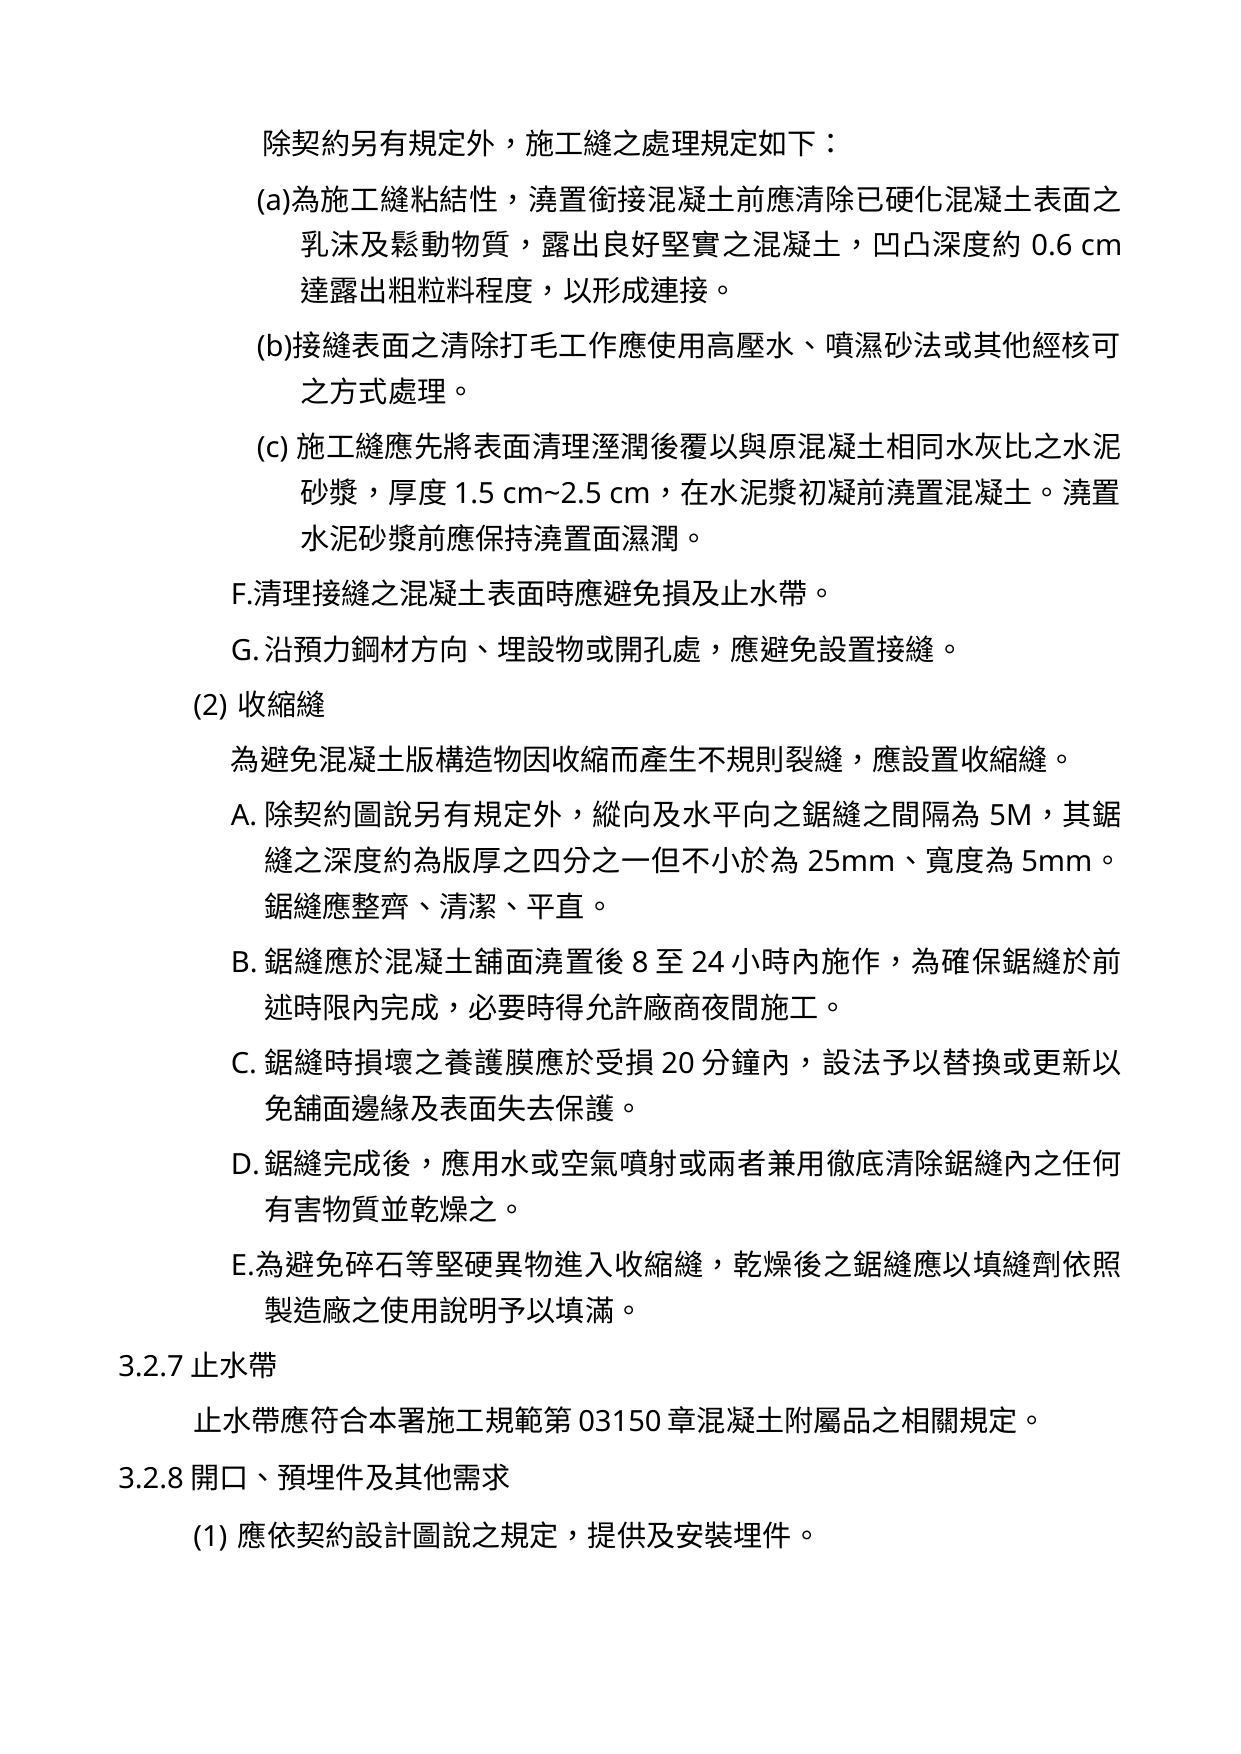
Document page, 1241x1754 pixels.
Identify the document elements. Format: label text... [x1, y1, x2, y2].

subtitle 3.2.7止水帶 [118, 1340, 1122, 1386]
subtitle B. 鋸縫應於混凝土舖面澆置後8至24小時內施作，為確保鋸縫於前述時限內完成，必要時得允許廠商夜間施工。 [231, 936, 1122, 1027]
subtitle (2) 收縮縫 [193, 678, 1122, 724]
subtitle 除契約另有規定外，施工縫之處理規定如下： [261, 118, 1122, 164]
subtitle G. 沿預力鋼材方向、埋設物或開孔處，應避免設置接縫。 [231, 623, 1122, 669]
subtitle D. 鋸縫完成後，應用水或空氣噴射或兩者兼用徹底清除鋸縫內之任何有害物質並乾燥之。 [231, 1138, 1122, 1229]
subtitle E.為避免碎石等堅硬異物進入收縮縫，乾燥後之鋸縫應以填縫劑依照製造廠之使用說明予以填滿。 [231, 1239, 1122, 1331]
subtitle C. 鋸縫時損壞之養護膜應於受損20分鐘內，設法予以替換或更新以免舖面邊緣及表面失去保護。 [231, 1037, 1122, 1128]
subtitle 為避免混凝土版構造物因收縮而產生不規則裂縫，應設置收縮縫。 [203, 734, 1122, 779]
subtitle 止水帶應符合本署施工規範第03150章混凝土附屬品之相關規定。 [193, 1395, 1122, 1441]
subtitle F.清理接縫之混凝土表面時應避免損及止水帶。 [231, 568, 1122, 614]
subtitle (a)為施工縫粘結性，澆置銜接混凝土前應清除已硬化混凝土表面之乳沫及鬆動物質，露出良好堅實之混凝土，凹凸深度約0.6 cm達露出粗粒料程度，以形成連接。 [257, 173, 1122, 311]
subtitle (1) 應依契約設計圖說之規定，提供及安裝埋件。 [193, 1508, 1122, 1556]
subtitle 3.2.8開口、預埋件及其他需求 [118, 1450, 1122, 1498]
subtitle (b)接縫表面之清除打毛工作應使用高壓水、噴濕砂法或其他經核可之方式處理。 [257, 320, 1122, 412]
subtitle A. 除契約圖說另有規定外，縱向及水平向之鋸縫之間隔為5M，其鋸縫之深度約為版厚之四分之一但不小於為25mm、寬度為5mm。鋸縫應整齊、清潔、平直。 [231, 789, 1122, 926]
subtitle (c) 施工縫應先將表面清理溼潤後覆以與原混凝土相同水灰比之水泥砂漿，厚度1.5 cm~2.5 cm，在水泥漿初凝前澆置混凝土。澆置水泥砂漿前應保持澆置面濕潤。 [257, 421, 1122, 559]
